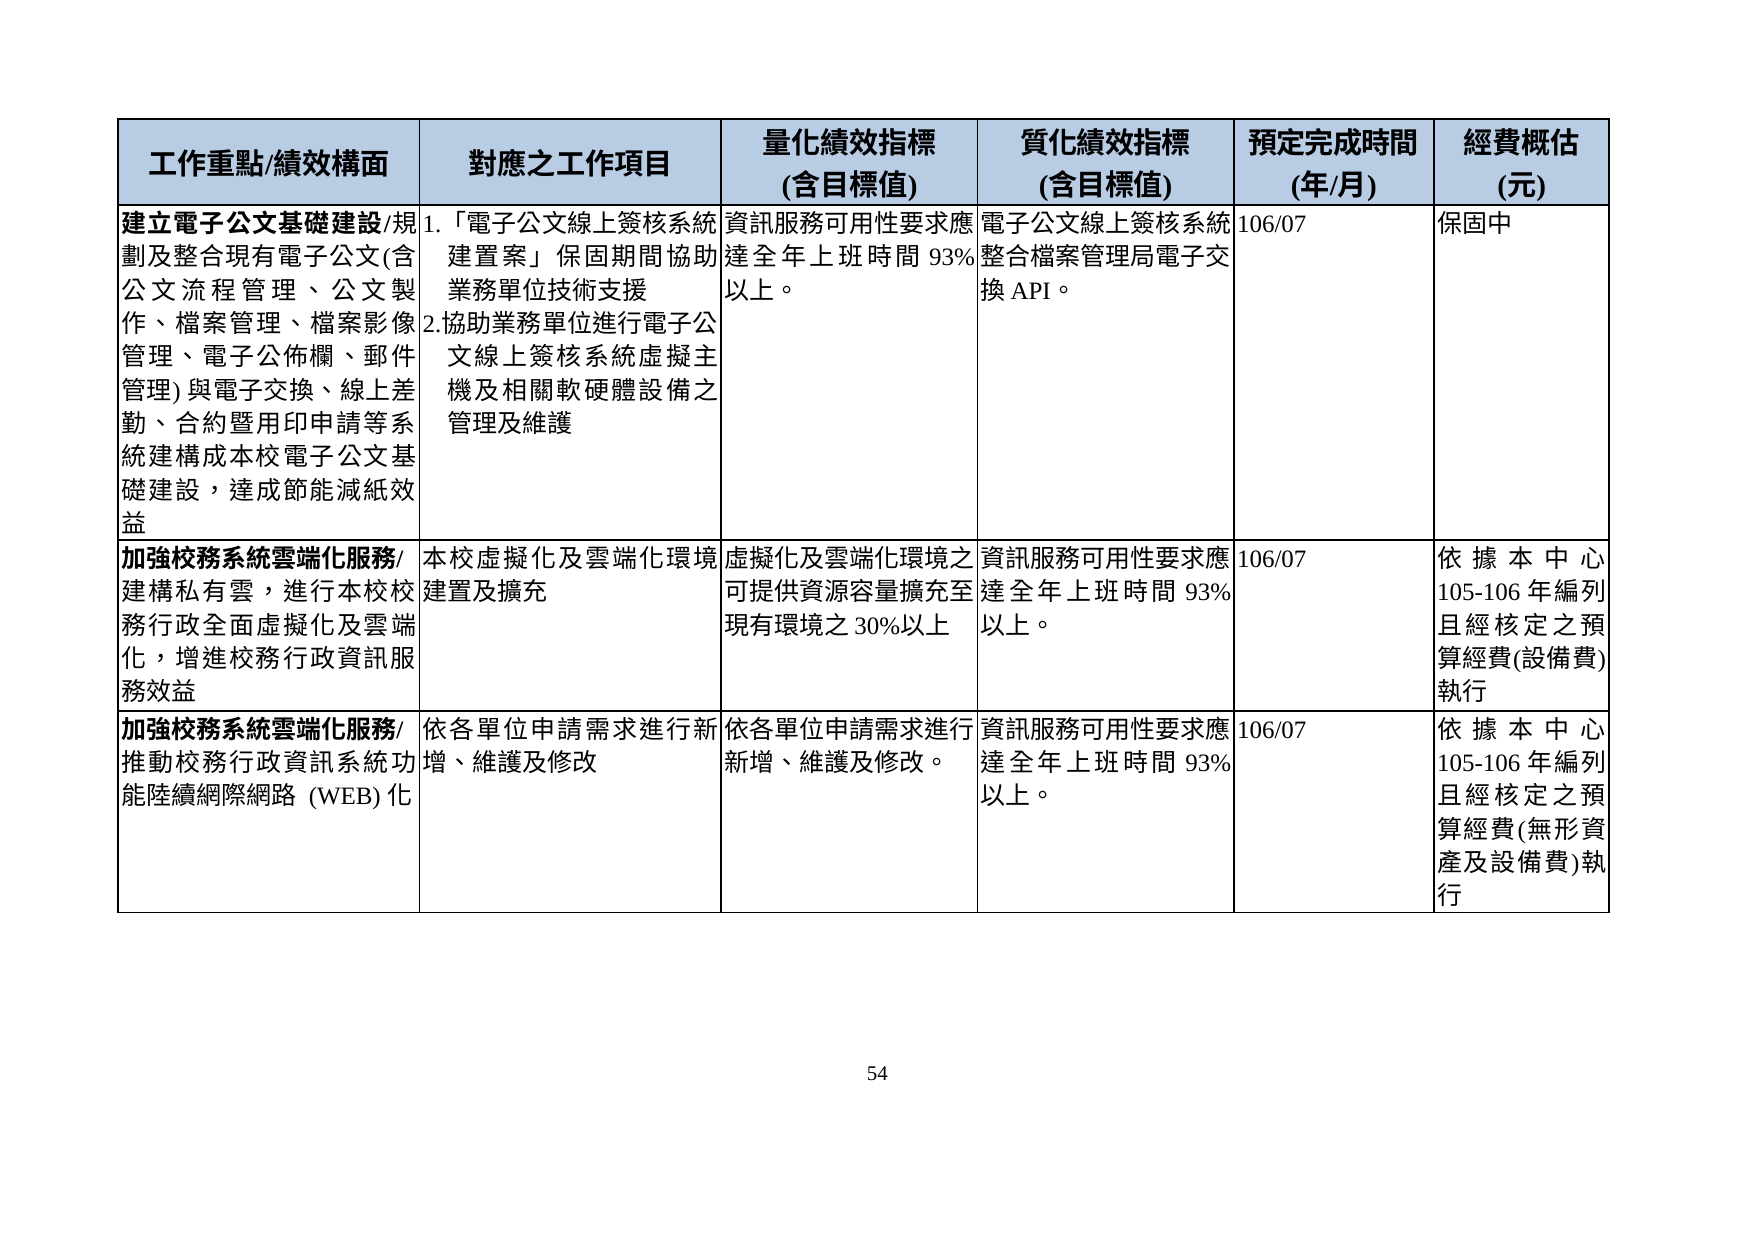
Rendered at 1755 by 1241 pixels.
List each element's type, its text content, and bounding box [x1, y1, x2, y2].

table_cell 建立電子公文基礎建設/規劃及整合現有電子公文(含公文流程管理、公文製作、檔案管理、檔案影像管理、電子公佈欄、郵件管理) 與電子交換、線上差勤、合約暨用印申請等系統建構成本校電子公文基礎建設，達成節能減紙效益 [119, 206, 419, 539]
table_cell 依各單位申請需求進行新增、維護及修改。 [722, 712, 977, 911]
table_cell 依據本中心105-106年編列且經核定之預算經費(設備費)執行 [1435, 541, 1608, 710]
table_cell 資訊服務可用性要求應達全年上班時間93%以上。 [978, 712, 1233, 911]
table_cell 106/07 [1235, 541, 1433, 710]
table_cell 電子公文線上簽核系統整合檔案管理局電子交換API。 [978, 206, 1233, 539]
table_cell 資訊服務可用性要求應達全年上班時間93%以上。 [722, 206, 977, 539]
table_cell 本校虛擬化及雲端化環境建置及擴充 [420, 541, 720, 710]
table_header 量化績效指標 (含目標值) [722, 120, 977, 204]
table_header 對應之工作項目 [420, 120, 720, 204]
table_header 預定完成時間 (年/月) [1235, 120, 1433, 204]
table_cell 加強校務系統雲端化服務/ 建構私有雲，進行本校校務行政全面虛擬化及雲端化，增進校務行政資訊服務效益 [119, 541, 419, 710]
table_cell 106/07 [1235, 206, 1433, 539]
table_cell 保固中 [1435, 206, 1608, 539]
table_header 經費概估 (元) [1435, 120, 1608, 204]
table_cell 虛擬化及雲端化環境之可提供資源容量擴充至現有環境之30%以上 [722, 541, 977, 710]
table_cell 1.「電子公文線上簽核系統建置案」保固期間協助業務單位技術支援 2.協助業務單位進行電子公文線上簽核系統虛擬主機及相關軟硬體設備之管理及維護 [420, 206, 720, 539]
table_header 工作重點/績效構面 [119, 120, 419, 204]
table_cell 資訊服務可用性要求應達全年上班時間93%以上。 [978, 541, 1233, 710]
table_cell 依各單位申請需求進行新增、維護及修改 [420, 712, 720, 911]
table_cell 依據本中心105-106年編列且經核定之預算經費(無形資產及設備費)執行 [1435, 712, 1608, 911]
table_cell 106/07 [1235, 712, 1433, 911]
table_cell 加強校務系統雲端化服務/ 推動校務行政資訊系統功能陸續網際網路 (WEB) 化 [119, 712, 419, 911]
table_header 質化績效指標 (含目標值) [978, 120, 1233, 204]
